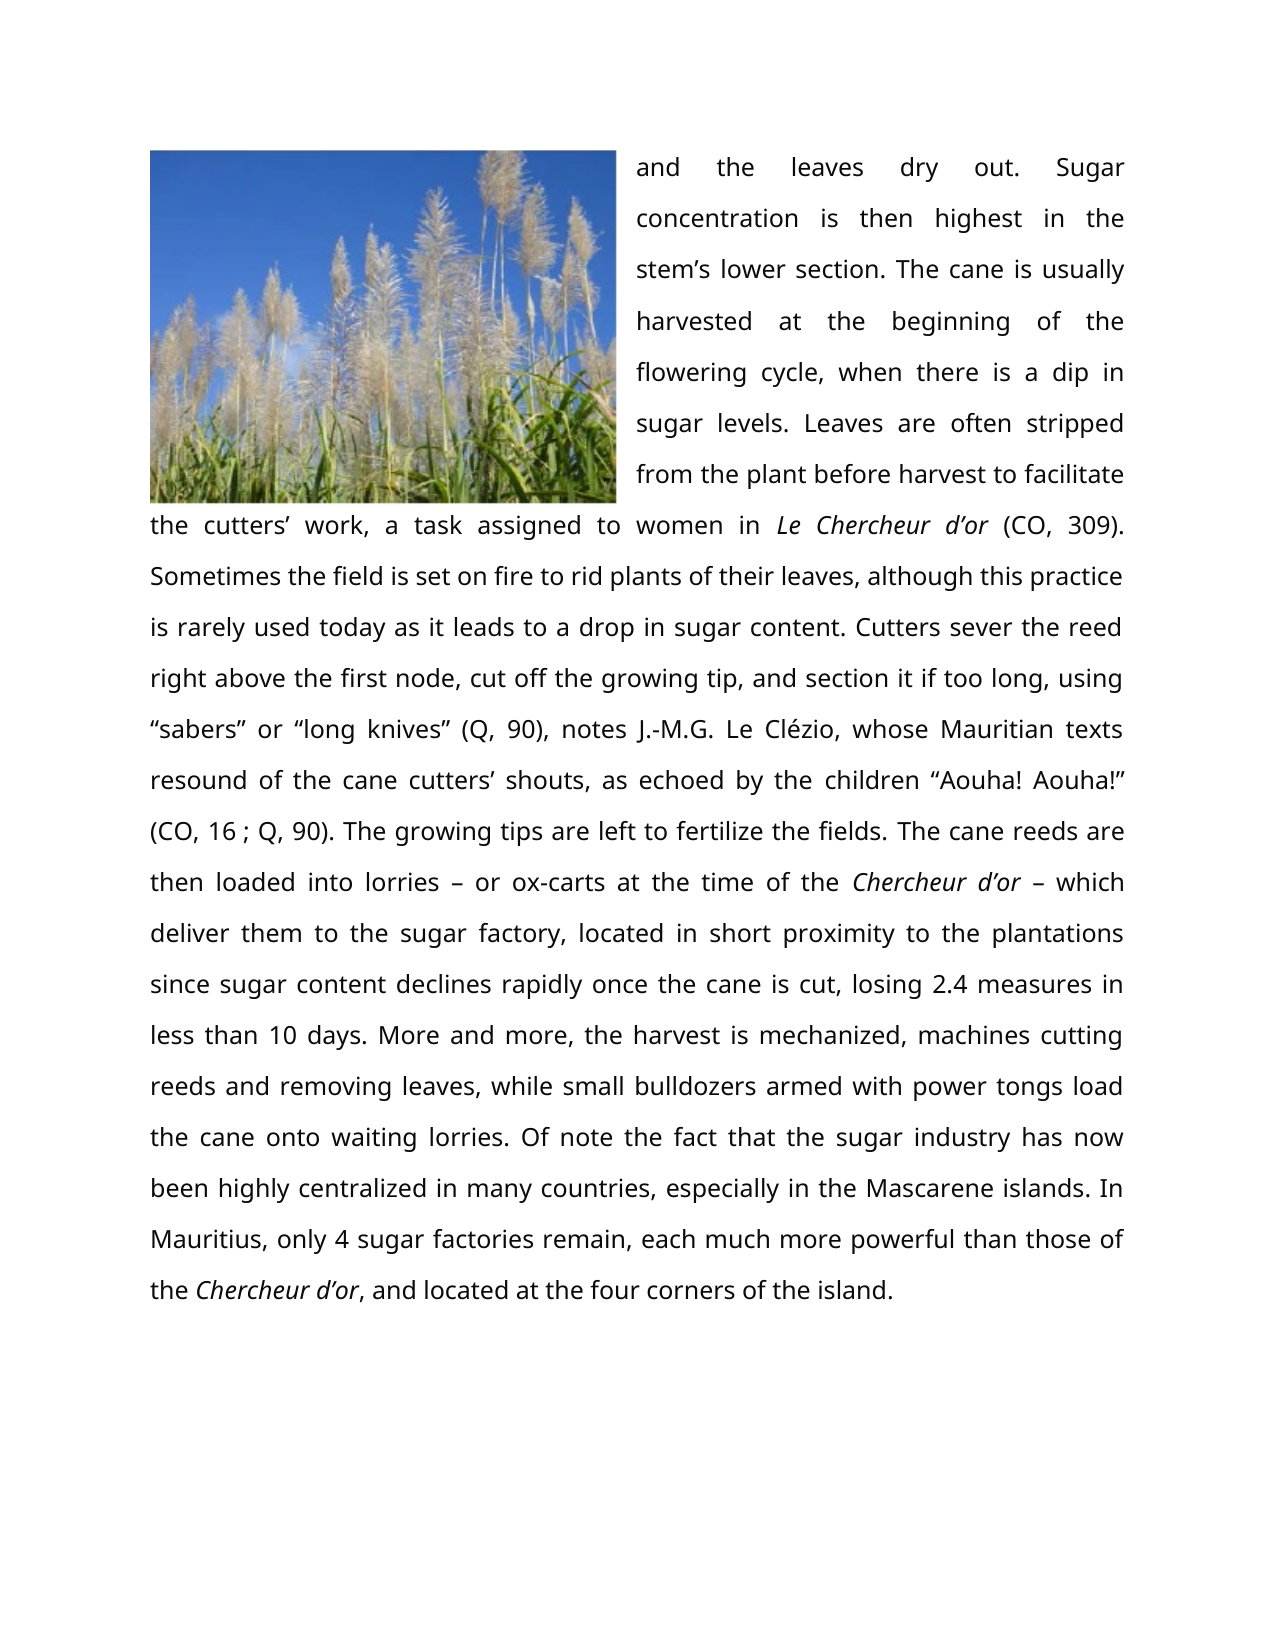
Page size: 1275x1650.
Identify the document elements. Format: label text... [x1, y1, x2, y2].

text and the leaves dry out. Sugar concentration is then highest in the stem’s lower section. The cane is usually harvested at the beginning of the flowering cycle, when there is a dip in sugar levels. Leaves are often stripped from the plant before harvest to facilitate the cutters’ work, a task assigned to women in Le Chercheur d’or (CO, 309). Sometimes the field is set on fire to rid plants of their leaves, although this practice is rarely used today as it leads to a drop in sugar content. Cutters sever the reed right above the first node, cut off the growing tip, and section it if too long, using “sabers” or “long knives” (Q, 90), notes J.-M.G. Le Clézio, whose Mauritian texts resound of the cane cutters’ shouts, as echoed by the children “Aouha! Aouha!” (CO, 16 ; Q, 90). The growing tips are left to fertilize the fields. The cane reeds are then loaded into lorries – or ox-carts at the time of the Chercheur d’or – which deliver them to the sugar factory, located in short proximity to the plantations since sugar content declines rapidly once the cane is cut, losing 2.4 measures in less than 10 days. More and more, the harvest is mechanized, machines cutting reeds and removing leaves, while small bulldozers armed with power tongs load the cane onto waiting lorries. Of note the fact that the sugar industry has now been highly centralized in many countries, especially in the Mascarene islands. In Mauritius, only 4 sugar factories remain, each much more powerful than those of the Chercheur d’or, and located at the four corners of the island. [150, 150, 1125, 1307]
picture [150, 150, 618, 505]
